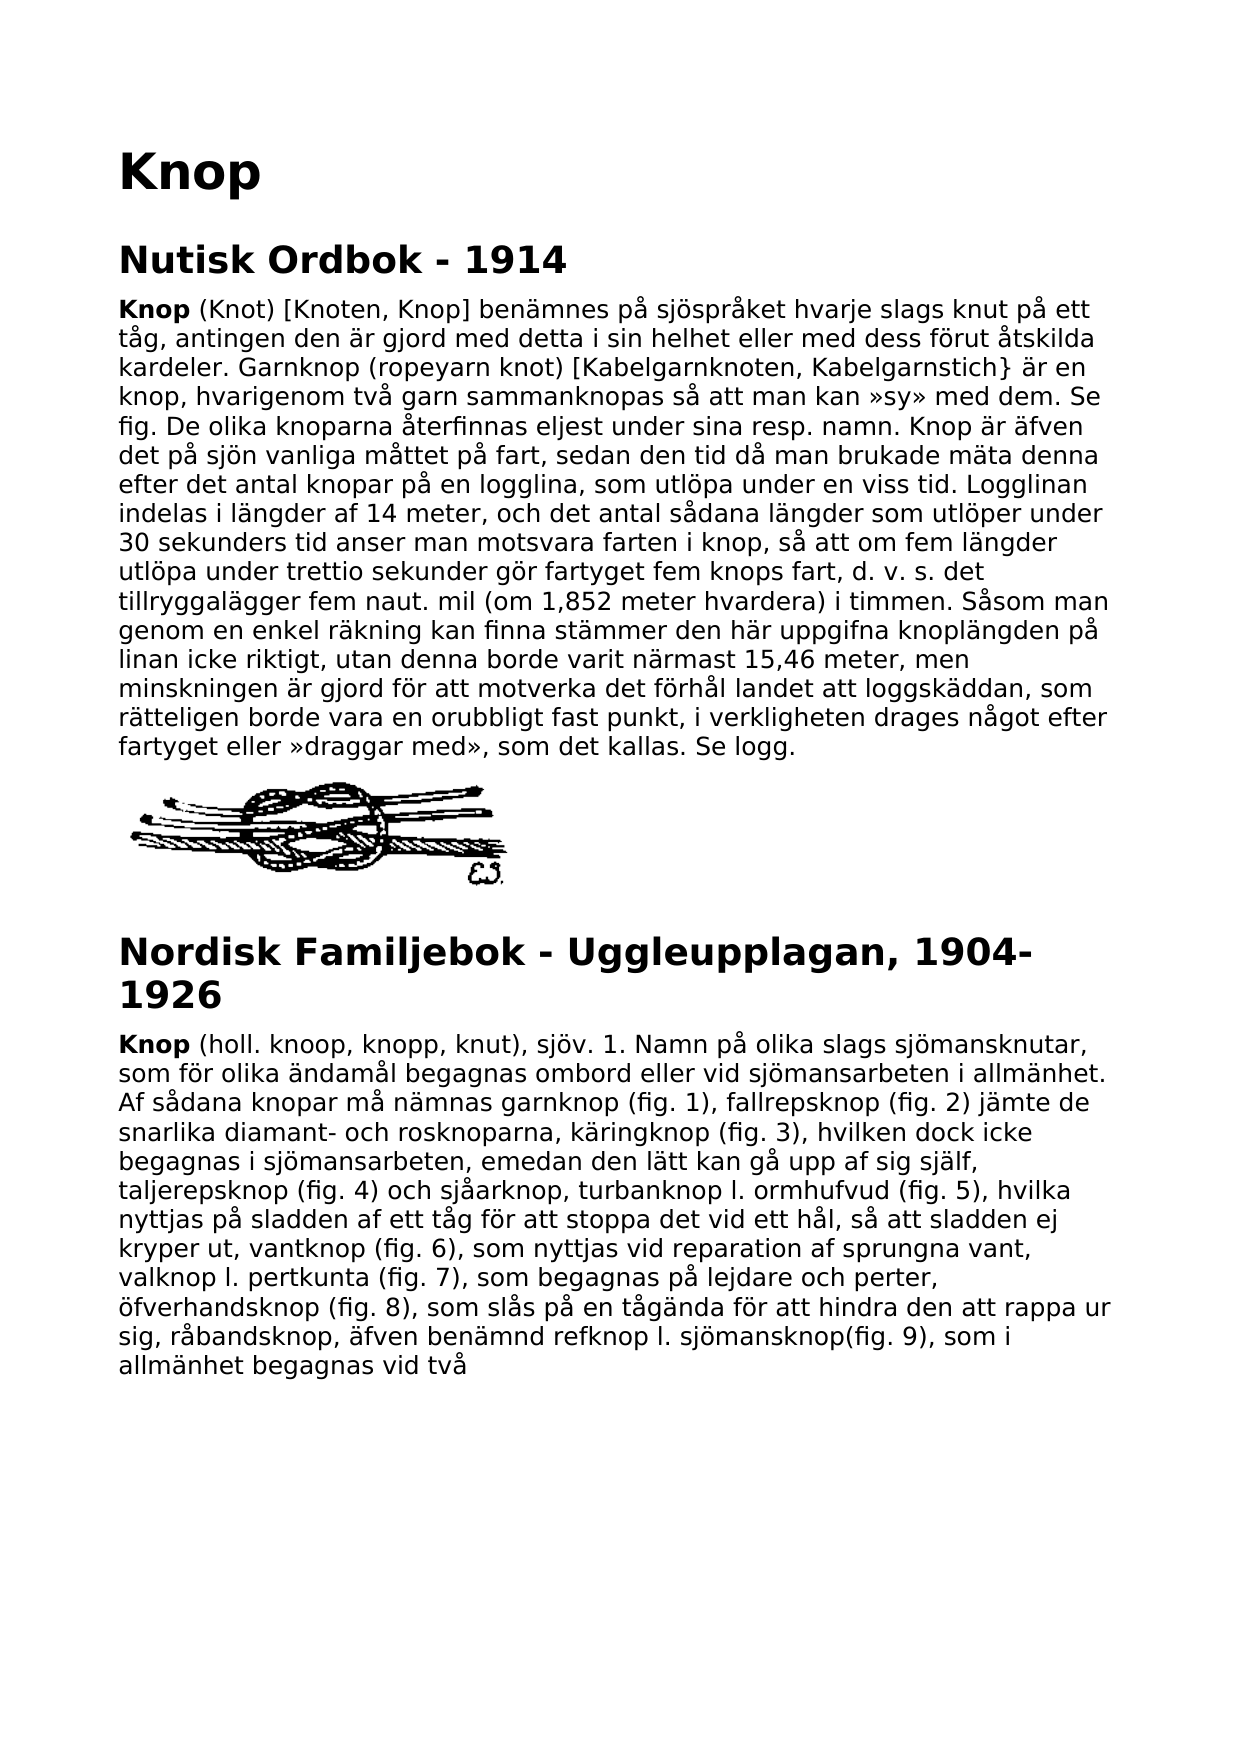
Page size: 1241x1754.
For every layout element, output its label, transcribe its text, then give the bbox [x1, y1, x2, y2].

subtitle Nutisk Ordbok - 1914 [118, 239, 1122, 282]
picture [118, 774, 509, 893]
subtitle Nordisk Familjebok - Uggleupplagan, 1904-1926 [118, 930, 1122, 1018]
subtitle Knop [118, 143, 1122, 201]
text Knop (Knot) [Knoten, Knop] benämnes på sjöspråket hvarje slags knut på ett tåg, antingen den är gjord med detta i sin helhet eller med dess förut åtskilda kardeler. Garnknop (ropeyarn knot) [Kabelgarnknoten, Kabelgarnstich} är en knop, hvarigenom två garn sammanknopas så att man kan »sy» med dem. Se fig. De olika knoparna återfinnas eljest under sina resp. namn. Knop är äfven det på sjön vanliga måttet på fart, sedan den tid då man brukade mäta denna efter det antal knopar på en logglina, som utlöpa under en viss tid. Logglinan indelas i längder af 14 meter, och det antal sådana längder som utlöper under 30 sekunders tid anser man motsvara farten i knop, så att om fem längder utlöpa under trettio sekunder gör fartyget fem knops fart, d. v. s. det tillryggalägger fem naut. mil (om 1,852 meter hvardera) i timmen. Såsom man genom en enkel räkning kan finna stämmer den här uppgifna knoplängden på linan icke riktigt, utan denna borde varit närmast 15,46 meter, men minskningen är gjord för att motverka det förhål­ landet att loggskäddan, som rätteligen borde vara en orubbligt fast punkt, i verkligheten drages något efter fartyget eller »draggar med», som det kallas. Se logg. [118, 295, 1122, 762]
text Knop (holl. knoop, knopp, knut), sjöv. 1. Namn på olika slags sjömansknutar, som för olika ändamål begagnas ombord eller vid sjömansarbeten i allmänhet. Af sådana knopar må nämnas garnknop (fig. 1), fallrepsknop (fig. 2) jämte de snarlika diamant- och rosknoparna, käringknop (fig. 3), hvilken dock icke begagnas i sjömansarbeten, emedan den lätt kan gå upp af sig själf, taljerepsknop (fig. 4) och sjåarknop, turbanknop l. ormhufvud (fig. 5), hvilka nyttjas på sladden af ett tåg för att stoppa det vid ett hål, så att sladden ej kryper ut, vantknop (fig. 6), som nyttjas vid reparation af sprungna vant, valknop l. pertkunta (fig. 7), som begagnas på lejdare och perter, öfverhandsknop (fig. 8), som slås på en tågända för att hindra den att rappa ur sig, råbandsknop, äfven benämnd refknop l. sjömansknop(fig. 9), som i allmänhet begagnas vid två [118, 1030, 1122, 1380]
